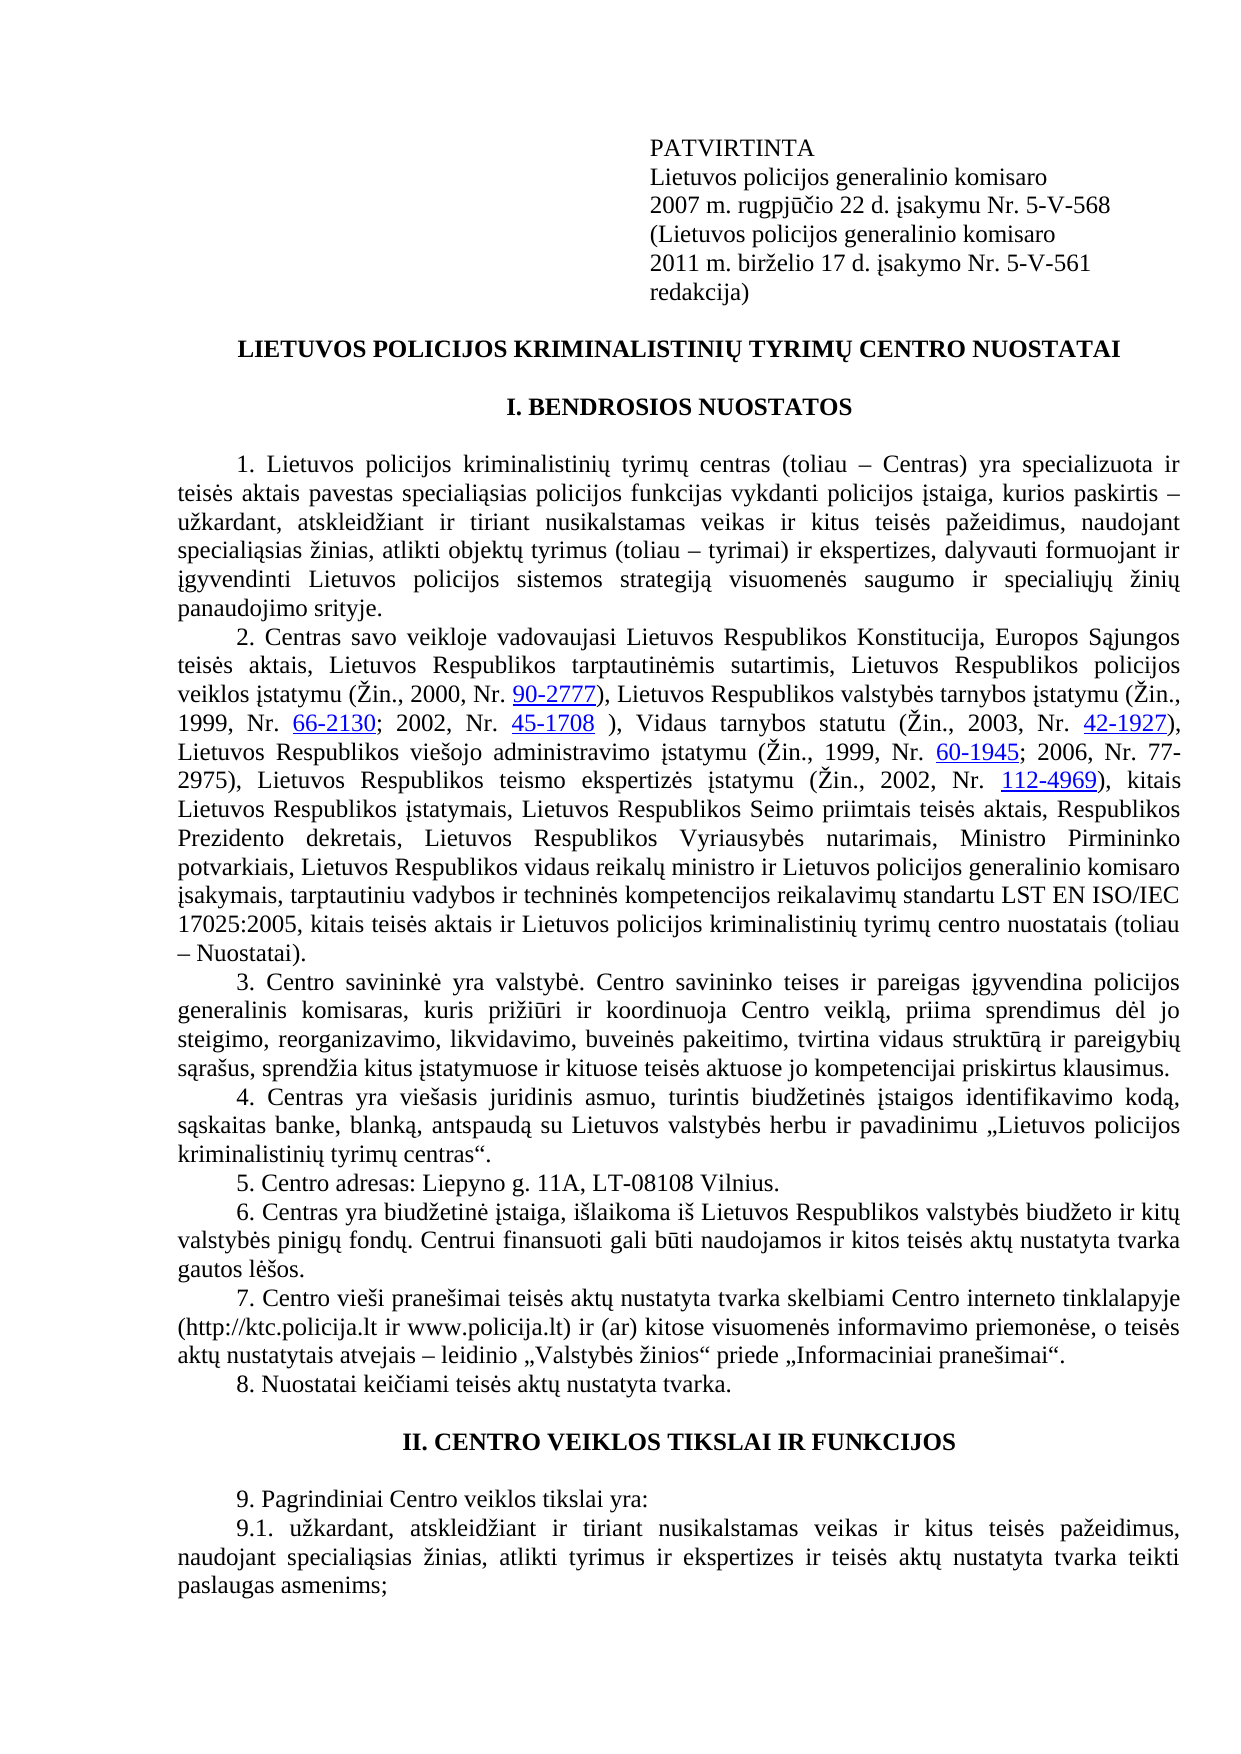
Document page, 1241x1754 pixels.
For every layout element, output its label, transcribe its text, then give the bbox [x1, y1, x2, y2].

text 4. Centras yra viešasis juridinis asmuo, turintis biudžetinės įstaigos identifikavimo kodą, sąskaitas banke, blanką, antspaudą su Lietuvos valstybės herbu ir pavadinimu „Lietuvos policijos kriminalistinių tyrimų centras“. [177, 1082, 1181, 1168]
text redakcija) [649, 277, 1181, 305]
text 1. Lietuvos policijos kriminalistinių tyrimų centras (toliau – Centras) yra specializuota ir teisės aktais pavestas specialiąsias policijos funkcijas vykdanti policijos įstaiga, kurios paskirtis – užkardant, atskleidžiant ir tiriant nusikalstamas veikas ir kitus teisės pažeidimus, naudojant specialiąsias žinias, atlikti objektų tyrimus (toliau – tyrimai) ir ekspertizes, dalyvauti formuojant ir įgyvendinti Lietuvos policijos sistemos strategiją visuomenės saugumo ir specialiųjų žinių panaudojimo srityje. [177, 449, 1181, 622]
text LIETUVOS POLICIJOS KRIMINALISTINIŲ TYRIMŲ CENTRO NUOSTATAI [177, 334, 1181, 363]
text 6. Centras yra biudžetinė įstaiga, išlaikoma iš Lietuvos Respublikos valstybės biudžeto ir kitų valstybės pinigų fondų. Centrui finansuoti gali būti naudojamos ir kitos teisės aktų nustatyta tvarka gautos lėšos. [177, 1197, 1181, 1283]
text 2011 m. birželio 17 d. įsakymo Nr. 5-V-561 [649, 248, 1181, 277]
text 2007 m. rugpjūčio 22 d. įsakymu Nr. 5-V-568 [649, 190, 1181, 219]
text PATVIRTINTA [649, 133, 1181, 162]
text 7. Centro vieši pranešimai teisės aktų nustatyta tvarka skelbiami Centro interneto tinklalapyje (http://ktc.policija.lt ir www.policija.lt) ir (ar) kitose visuomenės informavimo priemonėse, o teisės aktų nustatytais atvejais – leidinio „Valstybės žinios“ priede „Informaciniai pranešimai“. [177, 1283, 1181, 1369]
text 8. Nuostatai keičiami teisės aktų nustatyta tvarka. [177, 1369, 1181, 1398]
text I. BENDROSIOS NUOSTATOS [177, 392, 1181, 420]
text 9.1. užkardant, atskleidžiant ir tiriant nusikalstamas veikas ir kitus teisės pažeidimus, naudojant specialiąsias žinias, atlikti tyrimus ir ekspertizes ir teisės aktų nustatyta tvarka teikti paslaugas asmenims; [177, 1513, 1181, 1599]
text 9. Pagrindiniai Centro veiklos tikslai yra: [177, 1484, 1181, 1513]
text II. CENTRO VEIKLOS TIKSLAI IR FUNKCIJOS [177, 1427, 1181, 1455]
text 3. Centro savininkė yra valstybė. Centro savininko teises ir pareigas įgyvendina policijos generalinis komisaras, kuris prižiūri ir koordinuoja Centro veiklą, priima sprendimus dėl jo steigimo, reorganizavimo, likvidavimo, buveinės pakeitimo, tvirtina vidaus struktūrą ir pareigybių sąrašus, sprendžia kitus įstatymuose ir kituose teisės aktuose jo kompetencijai priskirtus klausimus. [177, 967, 1181, 1082]
text 2. Centras savo veikloje vadovaujasi Lietuvos Respublikos Konstitucija, Europos Sąjungos teisės aktais, Lietuvos Respublikos tarptautinėmis sutartimis, Lietuvos Respublikos policijos veiklos įstatymu (Žin., 2000, Nr. 90-2777), Lietuvos Respublikos valstybės tarnybos įstatymu (Žin., 1999, Nr. 66-2130; 2002, Nr. 45-1708 ), Vidaus tarnybos statutu (Žin., 2003, Nr. 42-1927), Lietuvos Respublikos viešojo administravimo įstatymu (Žin., 1999, Nr. 60-1945; 2006, Nr. 77-2975), Lietuvos Respublikos teismo ekspertizės įstatymu (Žin., 2002, Nr. 112-4969), kitais Lietuvos Respublikos įstatymais, Lietuvos Respublikos Seimo priimtais teisės aktais, Respublikos Prezidento dekretais, Lietuvos Respublikos Vyriausybės nutarimais, Ministro Pirmininko potvarkiais, Lietuvos Respublikos vidaus reikalų ministro ir Lietuvos policijos generalinio komisaro įsakymais, tarptautiniu vadybos ir techninės kompetencijos reikalavimų standartu LST EN ISO/IEC 17025:2005, kitais teisės aktais ir Lietuvos policijos kriminalistinių tyrimų centro nuostatais (toliau – Nuostatai). [177, 622, 1181, 967]
text Lietuvos policijos generalinio komisaro [649, 162, 1181, 190]
text (Lietuvos policijos generalinio komisaro [649, 219, 1181, 248]
text 5. Centro adresas: Liepyno g. 11A, LT-08108 Vilnius. [177, 1168, 1181, 1197]
